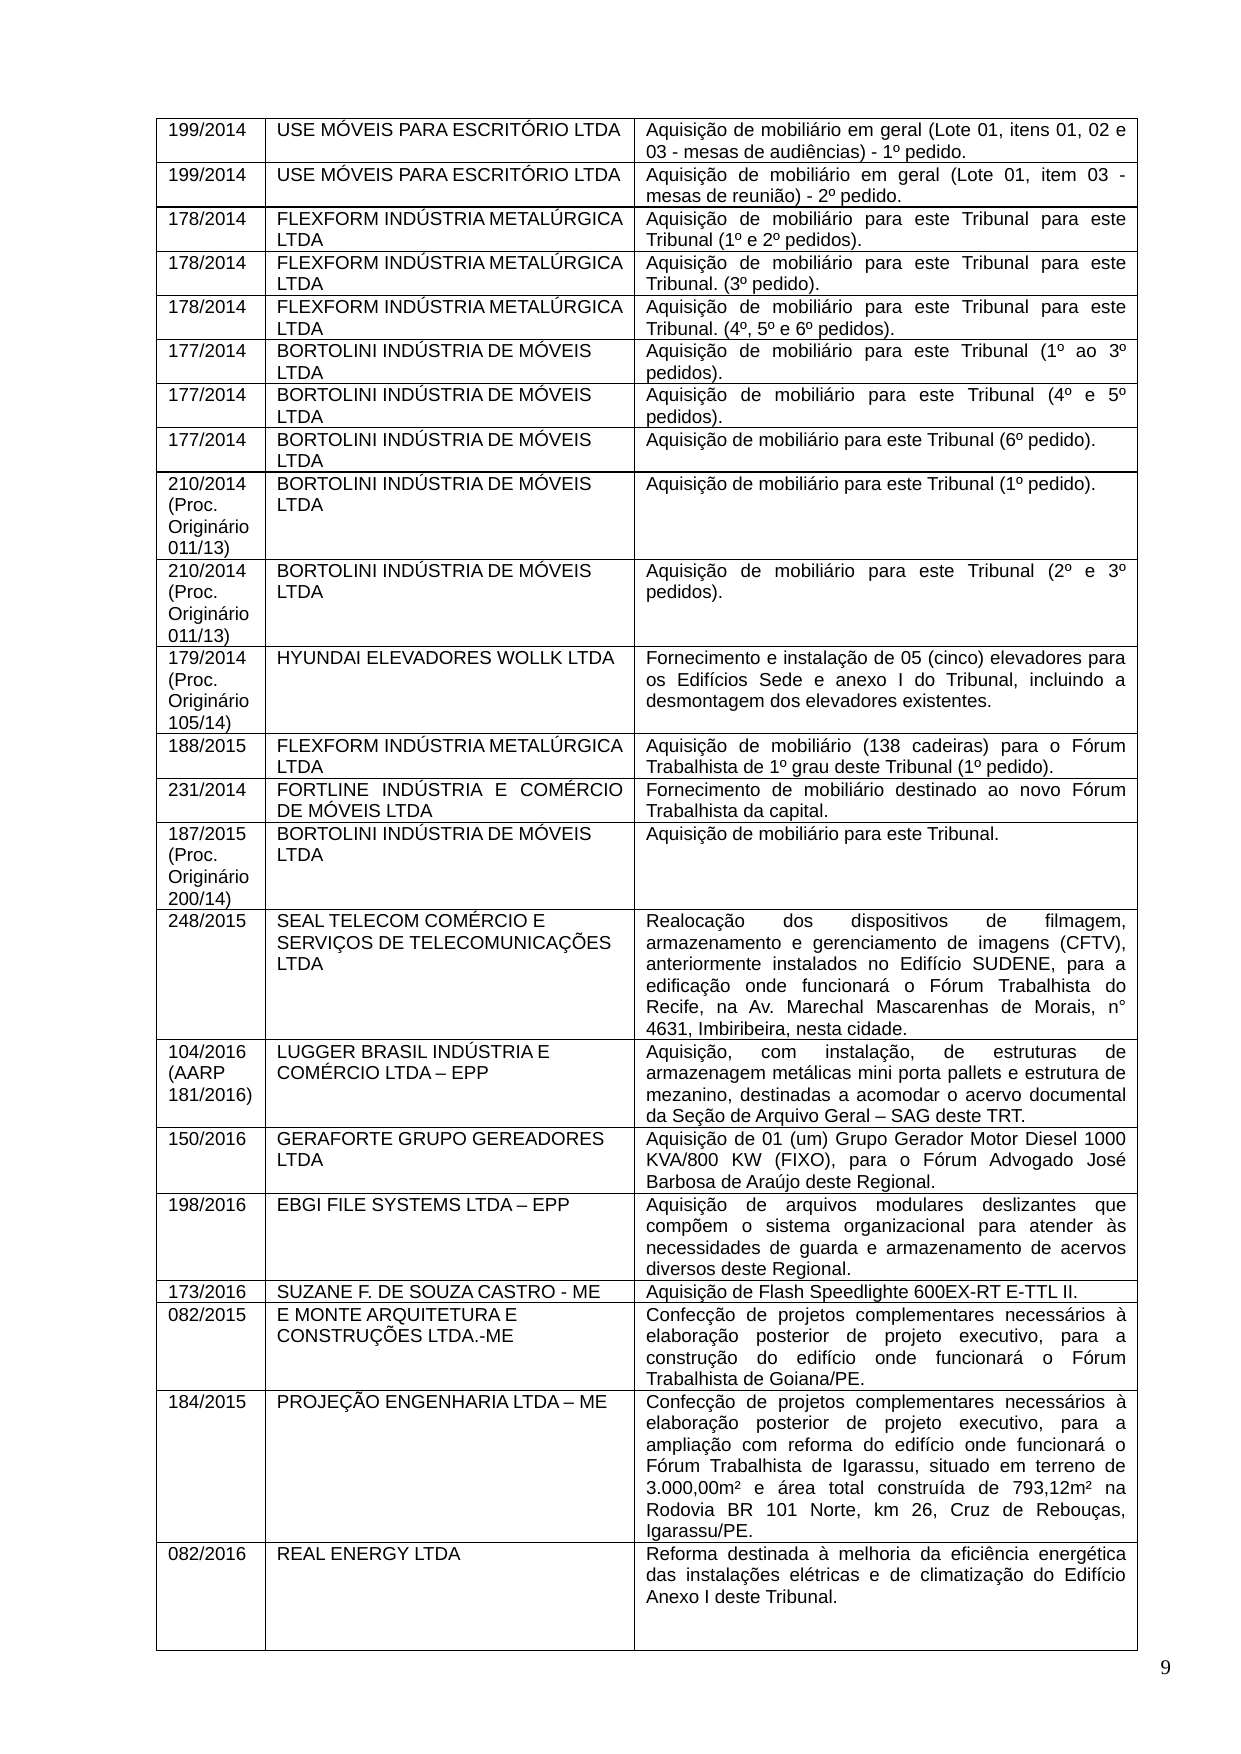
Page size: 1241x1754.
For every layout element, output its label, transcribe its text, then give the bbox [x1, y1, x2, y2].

table_cell BORTOLINI INDÚSTRIA DE MÓVEIS LTDA [266, 560, 634, 646]
table_cell REAL ENERGY LTDA [266, 1543, 634, 1650]
table_cell Aquisição de mobiliário (138 cadeiras) para o Fórum Trabalhista de 1º grau deste Tribunal (1º pedido). [635, 734, 1137, 777]
table_cell Confecção de projetos complementares necessários à elaboração posterior de projeto executivo, para a ampliação com reforma do edifício onde funcionará o Fórum Trabalhista de Igarassu, situado em terreno de 3.000,00m² e área total construída de 793,12m² na Rodovia BR 101 Norte, km 26, Cruz de Rebouças, Igarassu/PE. [635, 1391, 1137, 1542]
table_cell Aquisição de mobiliário para este Tribunal para este Tribunal. (3º pedido). [635, 252, 1137, 295]
table_cell SEAL TELECOM COMÉRCIO E SERVIÇOS DE TELECOMUNICAÇÕES LTDA [266, 910, 634, 1039]
table_cell Aquisição de mobiliário para este Tribunal (1º pedido). [635, 473, 1137, 559]
table_cell Aquisição de arquivos modulares deslizantes que compõem o sistema organizacional para atender às necessidades de guarda e armazenamento de acervos diversos deste Regional. [635, 1194, 1137, 1280]
table_cell 248/2015 [157, 910, 265, 1039]
table_cell Aquisição, com instalação, de estruturas de armazenagem metálicas mini porta pallets e estrutura de mezanino, destinadas a acomodar o acervo documental da Seção de Arquivo Geral – SAG deste TRT. [635, 1040, 1137, 1127]
table_cell BORTOLINI INDÚSTRIA DE MÓVEIS LTDA [266, 428, 634, 471]
table_cell PROJEÇÃO ENGENHARIA LTDA – ME [266, 1391, 634, 1542]
table_cell Aquisição de mobiliário para este Tribunal (6º pedido). [635, 428, 1137, 471]
table_cell 178/2014 [157, 208, 265, 251]
table_cell FLEXFORM INDÚSTRIA METALÚRGICA LTDA [266, 208, 634, 251]
table_cell Aquisição de mobiliário para este Tribunal para este Tribunal (1º e 2º pedidos). [635, 208, 1137, 251]
table_cell FORTLINE INDÚSTRIA E COMÉRCIO DE MÓVEIS LTDA [266, 779, 634, 822]
table_cell 210/2014 (Proc. Originário 011/13) [157, 473, 265, 559]
table_cell USE MÓVEIS PARA ESCRITÓRIO LTDA [266, 163, 634, 206]
table_cell 187/2015 (Proc. Originário 200/14) [157, 823, 265, 909]
table_cell 188/2015 [157, 734, 265, 777]
table_cell Fornecimento de mobiliário destinado ao novo Fórum Trabalhista da capital. [635, 779, 1137, 822]
table_cell Fornecimento e instalação de 05 (cinco) elevadores para os Edifícios Sede e anexo I do Tribunal, incluindo a desmontagem dos elevadores existentes. [635, 647, 1137, 733]
table_cell 184/2015 [157, 1391, 265, 1542]
table_cell Aquisição de mobiliário para este Tribunal (4º e 5º pedidos). [635, 384, 1137, 427]
table_cell 104/2016 (AARP 181/2016) [157, 1040, 265, 1127]
table_cell 199/2014 [157, 119, 265, 162]
table_cell 177/2014 [157, 340, 265, 383]
table_cell Aquisição de mobiliário em geral (Lote 01, itens 01, 02 e 03 - mesas de audiências) - 1º pedido. [635, 119, 1137, 162]
table_cell Reforma destinada à melhoria da eficiência energética das instalações elétricas e de climatização do Edifício Anexo I deste Tribunal. [635, 1543, 1137, 1650]
table_cell 178/2014 [157, 252, 265, 295]
table_cell BORTOLINI INDÚSTRIA DE MÓVEIS LTDA [266, 384, 634, 427]
table_cell Aquisição de mobiliário para este Tribunal (1º ao 3º pedidos). [635, 340, 1137, 383]
table_cell 179/2014 (Proc. Originário 105/14) [157, 647, 265, 733]
table_cell 082/2015 [157, 1303, 265, 1389]
table_cell 198/2016 [157, 1194, 265, 1280]
table_cell GERAFORTE GRUPO GEREADORES LTDA [266, 1128, 634, 1192]
table_cell SUZANE F. DE SOUZA CASTRO - ME [266, 1281, 634, 1302]
table_cell 177/2014 [157, 384, 265, 427]
table_cell FLEXFORM INDÚSTRIA METALÚRGICA LTDA [266, 296, 634, 339]
table_cell Aquisição de 01 (um) Grupo Gerador Motor Diesel 1000 KVA/800 KW (FIXO), para o Fórum Advogado José Barbosa de Araújo deste Regional. [635, 1128, 1137, 1192]
table_cell Realocação dos dispositivos de filmagem, armazenamento e gerenciamento de imagens (CFTV), anteriormente instalados no Edifício SUDENE, para a edificação onde funcionará o Fórum Trabalhista do Recife, na Av. Marechal Mascarenhas de Morais, n° 4631, Imbiribeira, nesta cidade. [635, 910, 1137, 1039]
table_cell Aquisição de mobiliário para este Tribunal. [635, 823, 1137, 909]
table_cell E MONTE ARQUITETURA E CONSTRUÇÕES LTDA.-ME [266, 1303, 634, 1389]
table_cell BORTOLINI INDÚSTRIA DE MÓVEIS LTDA [266, 823, 634, 909]
table_cell Aquisição de mobiliário para este Tribunal para este Tribunal. (4º, 5º e 6º pedidos). [635, 296, 1137, 339]
table_cell BORTOLINI INDÚSTRIA DE MÓVEIS LTDA [266, 340, 634, 383]
table_cell FLEXFORM INDÚSTRIA METALÚRGICA LTDA [266, 252, 634, 295]
table_cell EBGI FILE SYSTEMS LTDA – EPP [266, 1194, 634, 1280]
table_cell USE MÓVEIS PARA ESCRITÓRIO LTDA [266, 119, 634, 162]
table_cell LUGGER BRASIL INDÚSTRIA E COMÉRCIO LTDA – EPP [266, 1040, 634, 1127]
table_cell FLEXFORM INDÚSTRIA METALÚRGICA LTDA [266, 734, 634, 777]
table_cell 082/2016 [157, 1543, 265, 1650]
table_cell Aquisição de Flash Speedlighte 600EX-RT E-TTL II. [635, 1281, 1137, 1302]
table_cell 178/2014 [157, 296, 265, 339]
table_cell Aquisição de mobiliário em geral (Lote 01, item 03 - mesas de reunião) - 2º pedido. [635, 163, 1137, 206]
table_cell 150/2016 [157, 1128, 265, 1192]
table_cell 177/2014 [157, 428, 265, 471]
table_cell 173/2016 [157, 1281, 265, 1302]
table_cell 231/2014 [157, 779, 265, 822]
table_cell HYUNDAI ELEVADORES WOLLK LTDA [266, 647, 634, 733]
table_cell Aquisição de mobiliário para este Tribunal (2º e 3º pedidos). [635, 560, 1137, 646]
table_cell Confecção de projetos complementares necessários à elaboração posterior de projeto executivo, para a construção do edifício onde funcionará o Fórum Trabalhista de Goiana/PE. [635, 1303, 1137, 1389]
table_cell BORTOLINI INDÚSTRIA DE MÓVEIS LTDA [266, 473, 634, 559]
table_cell 199/2014 [157, 163, 265, 206]
table_cell 210/2014 (Proc. Originário 011/13) [157, 560, 265, 646]
